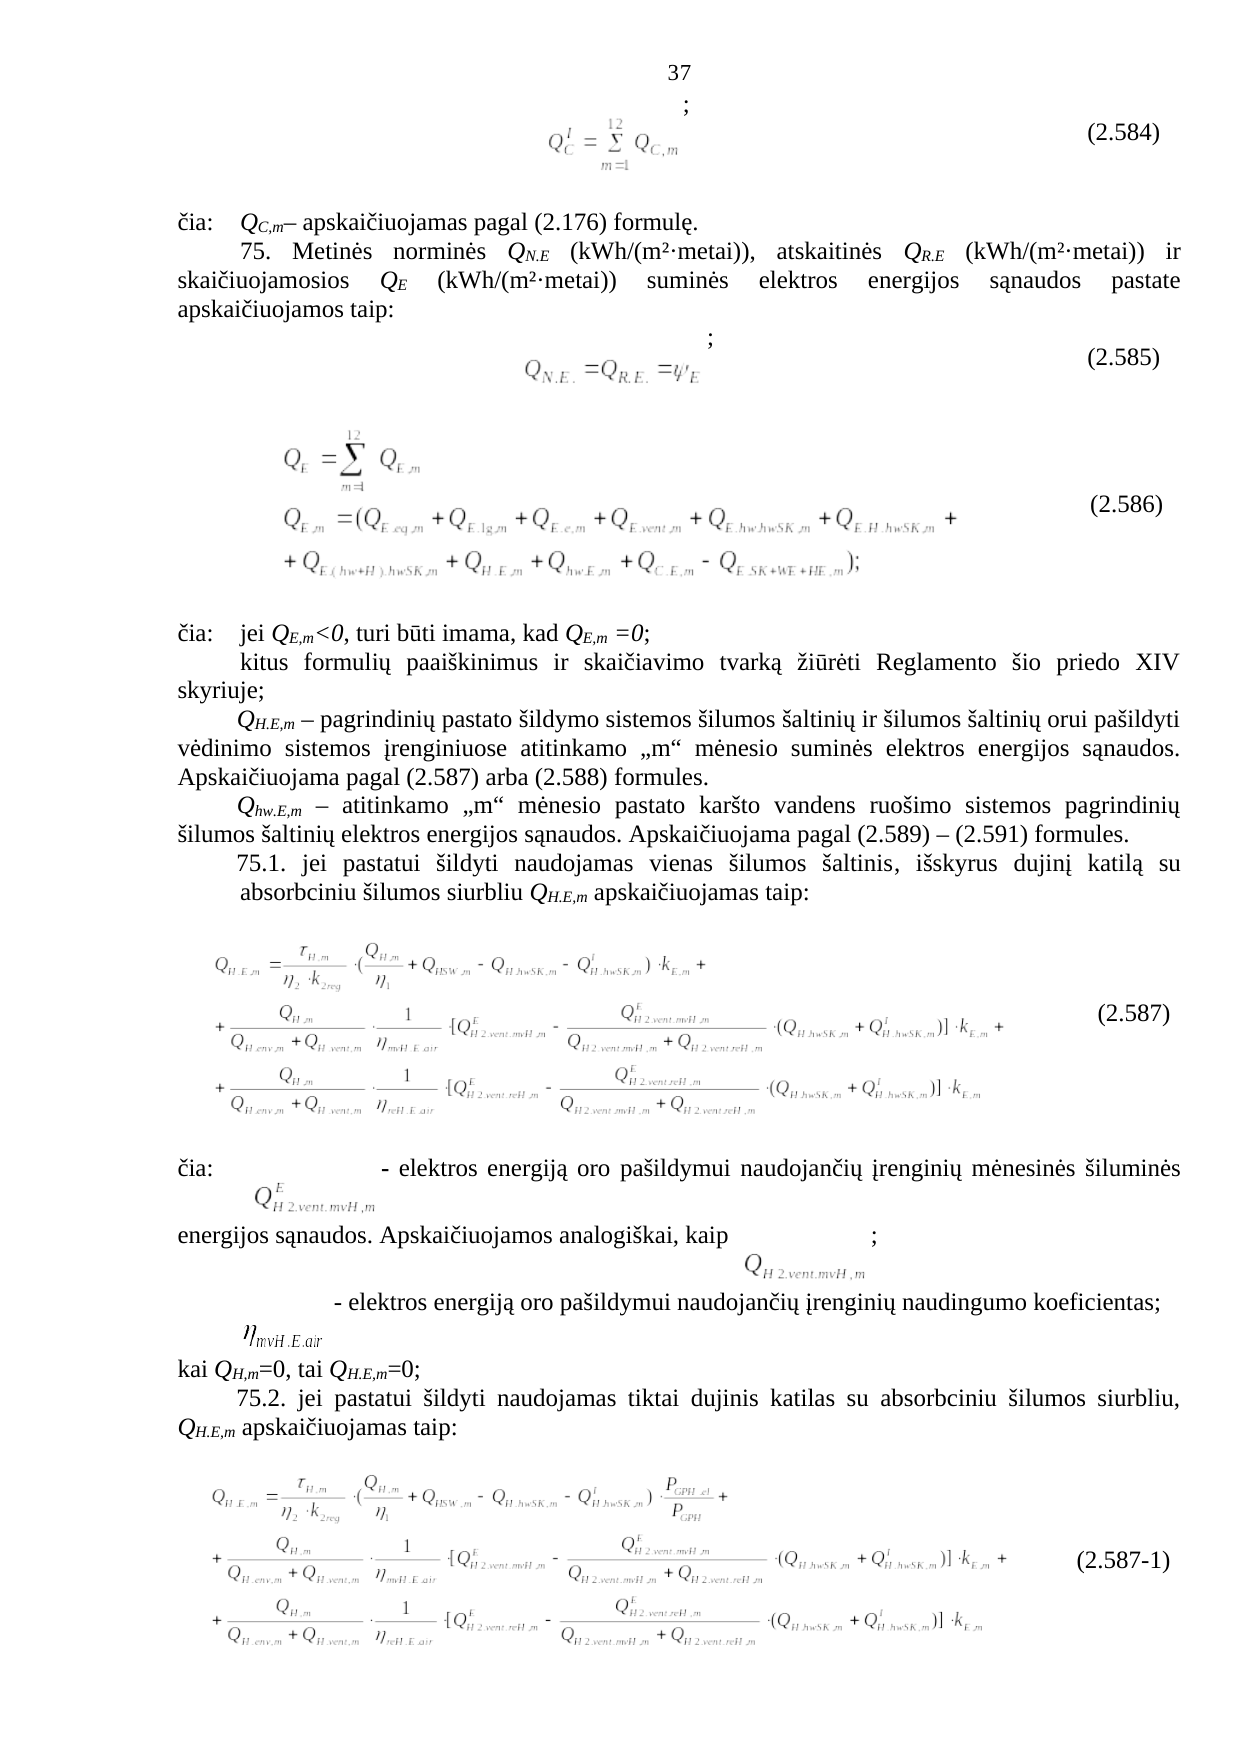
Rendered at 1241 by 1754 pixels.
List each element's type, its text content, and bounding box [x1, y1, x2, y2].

table_header (2.585) [1058, 323, 1171, 394]
text čia: - elektros energiją oro pašildymui naudojančių įrenginių mėnesinės šiluminės energijos sąnaudos. Apskaičiuojamos analogiškai, kaip ; [177, 1153, 1181, 1287]
text 75.1. jei pastatui šildyti naudojamas vienas šilumos šaltinis, išskyrus dujinį katilą su absorbciniu šilumos siurbliu QH.E,m apskaičiuojamas taip: [236, 848, 1181, 906]
table_header (2.584) [1058, 89, 1171, 179]
table_header [177, 423, 1063, 589]
table_header [177, 1469, 1043, 1650]
text 75.2. jei pastatui šildyti naudojamas tiktai dujinis katilas su absorbciniu šilumos siurbliu, QH.E,m apskaičiuojamas taip: [177, 1383, 1181, 1440]
table_header ; [177, 323, 1057, 394]
text - elektros energiją oro pašildymui naudojančių įrenginių naudingumo koeficientas; [240, 1287, 1181, 1354]
text QH.E,m – pagrindinių pastato šildymo sistemos šilumos šaltinių ir šilumos šaltinių orui pašildyti vėdinimo sistemos įrenginiuose atitinkamo „m“ mėnesio suminės elektros energijos sąnaudos. Apskaičiuojama pagal (2.587) arba (2.588) formules. [177, 704, 1181, 791]
table_header (2.587) [1043, 906, 1181, 1124]
text Qhw.E,m – atitinkamo „m“ mėnesio pastato karšto vandens ruošimo sistemos pagrindinių šilumos šaltinių elektros energijos sąnaudos. Apskaičiuojama pagal (2.589) – (2.591) formules. [177, 791, 1181, 848]
text kai QH,m=0, tai QH.E,m=0; [177, 1354, 1181, 1383]
text 75. Metinės norminės QN.E (kWh/(m²·metai)), atskaitinės QR.E (kWh/(m²·metai)) ir skaičiuojamosios QE (kWh/(m²·metai)) suminės elektros energijos sąnaudos pastate apskaičiuojamos taip: [177, 236, 1181, 322]
text čia: QC,m– apskaičiuojamas pagal (2.176) formulę. [177, 207, 1181, 236]
table_header (2.586) [1064, 423, 1174, 589]
table_header [177, 906, 1043, 1124]
table_header (2.587-1) [1043, 1469, 1181, 1650]
table_header ; [177, 89, 1057, 179]
text čia: jei QE,m<0, turi būti imama, kad QE,m =0; [177, 618, 1181, 647]
text kitus formulių paaiškinimus ir skaičiavimo tvarką žiūrėti Reglamento šio priedo XIV skyriuje; [177, 647, 1181, 704]
